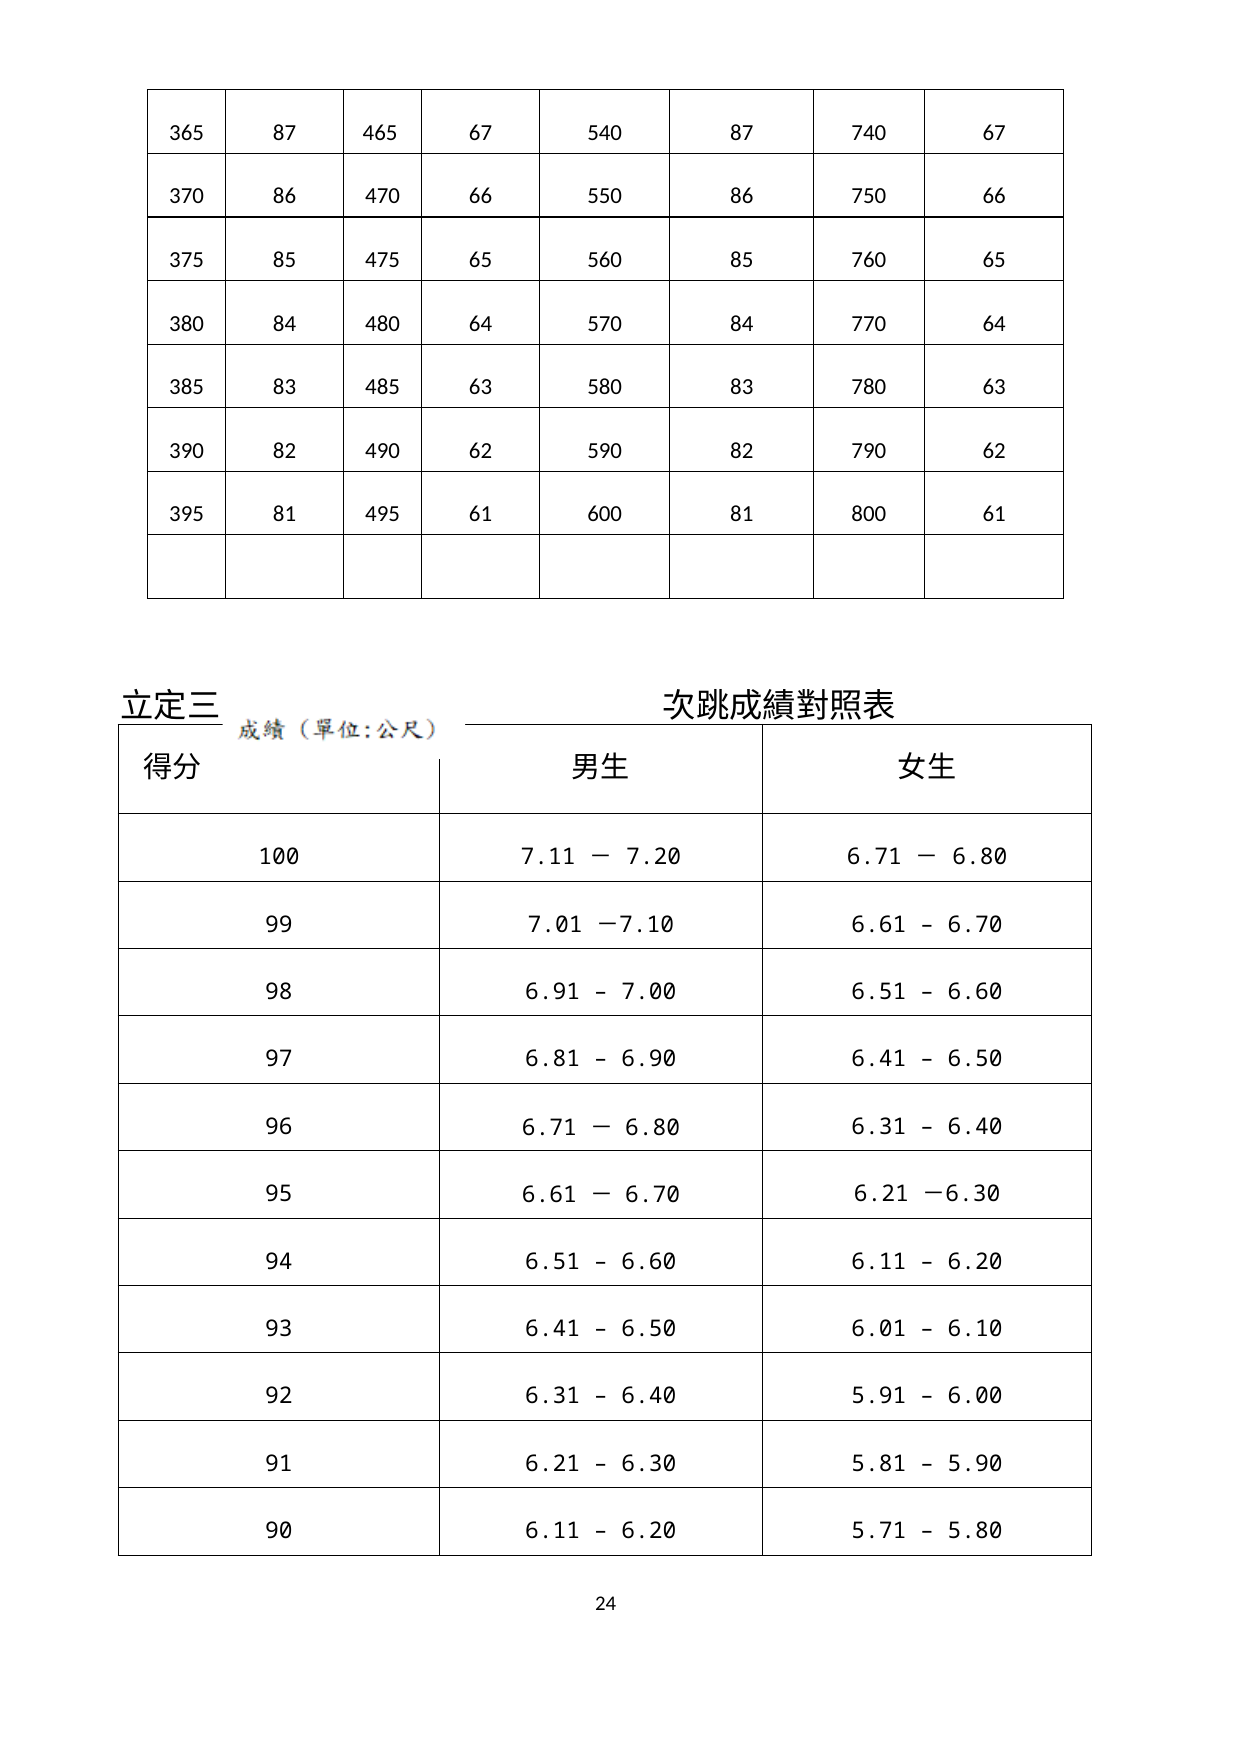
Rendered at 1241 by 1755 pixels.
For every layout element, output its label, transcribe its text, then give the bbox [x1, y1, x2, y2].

table_cell 590 [540, 408, 669, 471]
table_cell 6.51 – 6.60 [763, 949, 1091, 1015]
table_cell 490 [344, 408, 421, 471]
table_cell 7.11 － 7.20 [440, 814, 762, 881]
table_cell 6.31 – 6.40 [763, 1084, 1091, 1150]
table_cell 5.91 – 6.00 [763, 1353, 1091, 1420]
table_cell 6.11 – 6.20 [763, 1219, 1091, 1285]
table_cell 385 [148, 345, 225, 407]
table_cell [148, 535, 225, 598]
table_cell 83 [226, 345, 343, 407]
table_cell 570 [540, 281, 669, 343]
table_cell 6.51 – 6.60 [440, 1219, 762, 1285]
table_cell 780 [814, 345, 924, 407]
table_cell 92 [119, 1353, 439, 1420]
table_cell 63 [422, 345, 539, 407]
table_cell 96 [119, 1084, 439, 1150]
table_cell 770 [814, 281, 924, 343]
table_header 男生 [440, 725, 762, 813]
table_cell 85 [226, 218, 343, 280]
table_cell 365 [148, 90, 225, 153]
table_cell 6.31 – 6.40 [440, 1353, 762, 1420]
table_cell 380 [148, 281, 225, 343]
table_cell 395 [148, 472, 225, 534]
table_cell 790 [814, 408, 924, 471]
table_cell [814, 535, 924, 598]
table_cell 82 [670, 408, 813, 471]
table_cell 5.81 – 5.90 [763, 1421, 1091, 1487]
table_header 女生 [763, 725, 1091, 813]
table_cell 800 [814, 472, 924, 534]
table_cell 97 [119, 1016, 439, 1083]
table_cell 6.21 －6.30 [763, 1151, 1091, 1217]
table_cell 85 [670, 218, 813, 280]
table_cell 99 [119, 882, 439, 948]
table_cell 100 [119, 814, 439, 881]
table_cell 98 [119, 949, 439, 1015]
table_cell 6.41 – 6.50 [763, 1016, 1091, 1083]
table_cell 540 [540, 90, 669, 153]
table_cell 6.71 － 6.80 [763, 814, 1091, 881]
table_cell 95 [119, 1151, 439, 1217]
table_cell 5.71 – 5.80 [763, 1488, 1091, 1554]
table_cell 62 [422, 408, 539, 471]
table_cell 495 [344, 472, 421, 534]
table_cell 87 [226, 90, 343, 153]
table_cell 6.61 – 6.70 [763, 882, 1091, 948]
table_cell 465 [344, 90, 421, 153]
table_cell 370 [148, 154, 225, 216]
table_cell 61 [422, 472, 539, 534]
table_cell [925, 535, 1063, 598]
table_cell 93 [119, 1286, 439, 1352]
table_cell 64 [925, 281, 1063, 343]
table_cell 86 [670, 154, 813, 216]
table_cell 62 [925, 408, 1063, 471]
table_cell 65 [422, 218, 539, 280]
table_cell 6.21 – 6.30 [440, 1421, 762, 1487]
table_cell [344, 535, 421, 598]
table_cell 91 [119, 1421, 439, 1487]
table_cell 66 [422, 154, 539, 216]
table_cell 760 [814, 218, 924, 280]
table_cell 470 [344, 154, 421, 216]
table_cell 84 [226, 281, 343, 343]
table_cell 94 [119, 1219, 439, 1285]
table_cell [226, 535, 343, 598]
table_cell 81 [670, 472, 813, 534]
table_header [119, 725, 439, 813]
table_cell 740 [814, 90, 924, 153]
table_cell 63 [925, 345, 1063, 407]
table_cell [422, 535, 539, 598]
table_cell 550 [540, 154, 669, 216]
table_cell 475 [344, 218, 421, 280]
table_cell 81 [226, 472, 343, 534]
table_cell 6.41 – 6.50 [440, 1286, 762, 1352]
text 立定三次跳成績對照表 [118, 661, 1093, 724]
table_cell 83 [670, 345, 813, 407]
table_cell 6.91 – 7.00 [440, 949, 762, 1015]
table_cell 86 [226, 154, 343, 216]
table_cell 67 [925, 90, 1063, 153]
table_cell 90 [119, 1488, 439, 1554]
table_cell 390 [148, 408, 225, 471]
table_cell 6.11 – 6.20 [440, 1488, 762, 1554]
table_cell 64 [422, 281, 539, 343]
table_cell 84 [670, 281, 813, 343]
table_cell 87 [670, 90, 813, 153]
table_cell 480 [344, 281, 421, 343]
table_cell 82 [226, 408, 343, 471]
table_cell [670, 535, 813, 598]
table_cell 66 [925, 154, 1063, 216]
table_cell 600 [540, 472, 669, 534]
table_cell 6.01 – 6.10 [763, 1286, 1091, 1352]
table_cell 560 [540, 218, 669, 280]
table_cell 375 [148, 218, 225, 280]
table_cell 485 [344, 345, 421, 407]
table_cell 61 [925, 472, 1063, 534]
table_cell 580 [540, 345, 669, 407]
table_cell 6.71 － 6.80 [440, 1084, 762, 1150]
table_cell 65 [925, 218, 1063, 280]
table_cell 6.61 － 6.70 [440, 1151, 762, 1217]
table_cell 67 [422, 90, 539, 153]
table_cell 6.81 – 6.90 [440, 1016, 762, 1083]
table_cell [540, 535, 669, 598]
table_cell 7.01 －7.10 [440, 882, 762, 948]
table_cell 750 [814, 154, 924, 216]
